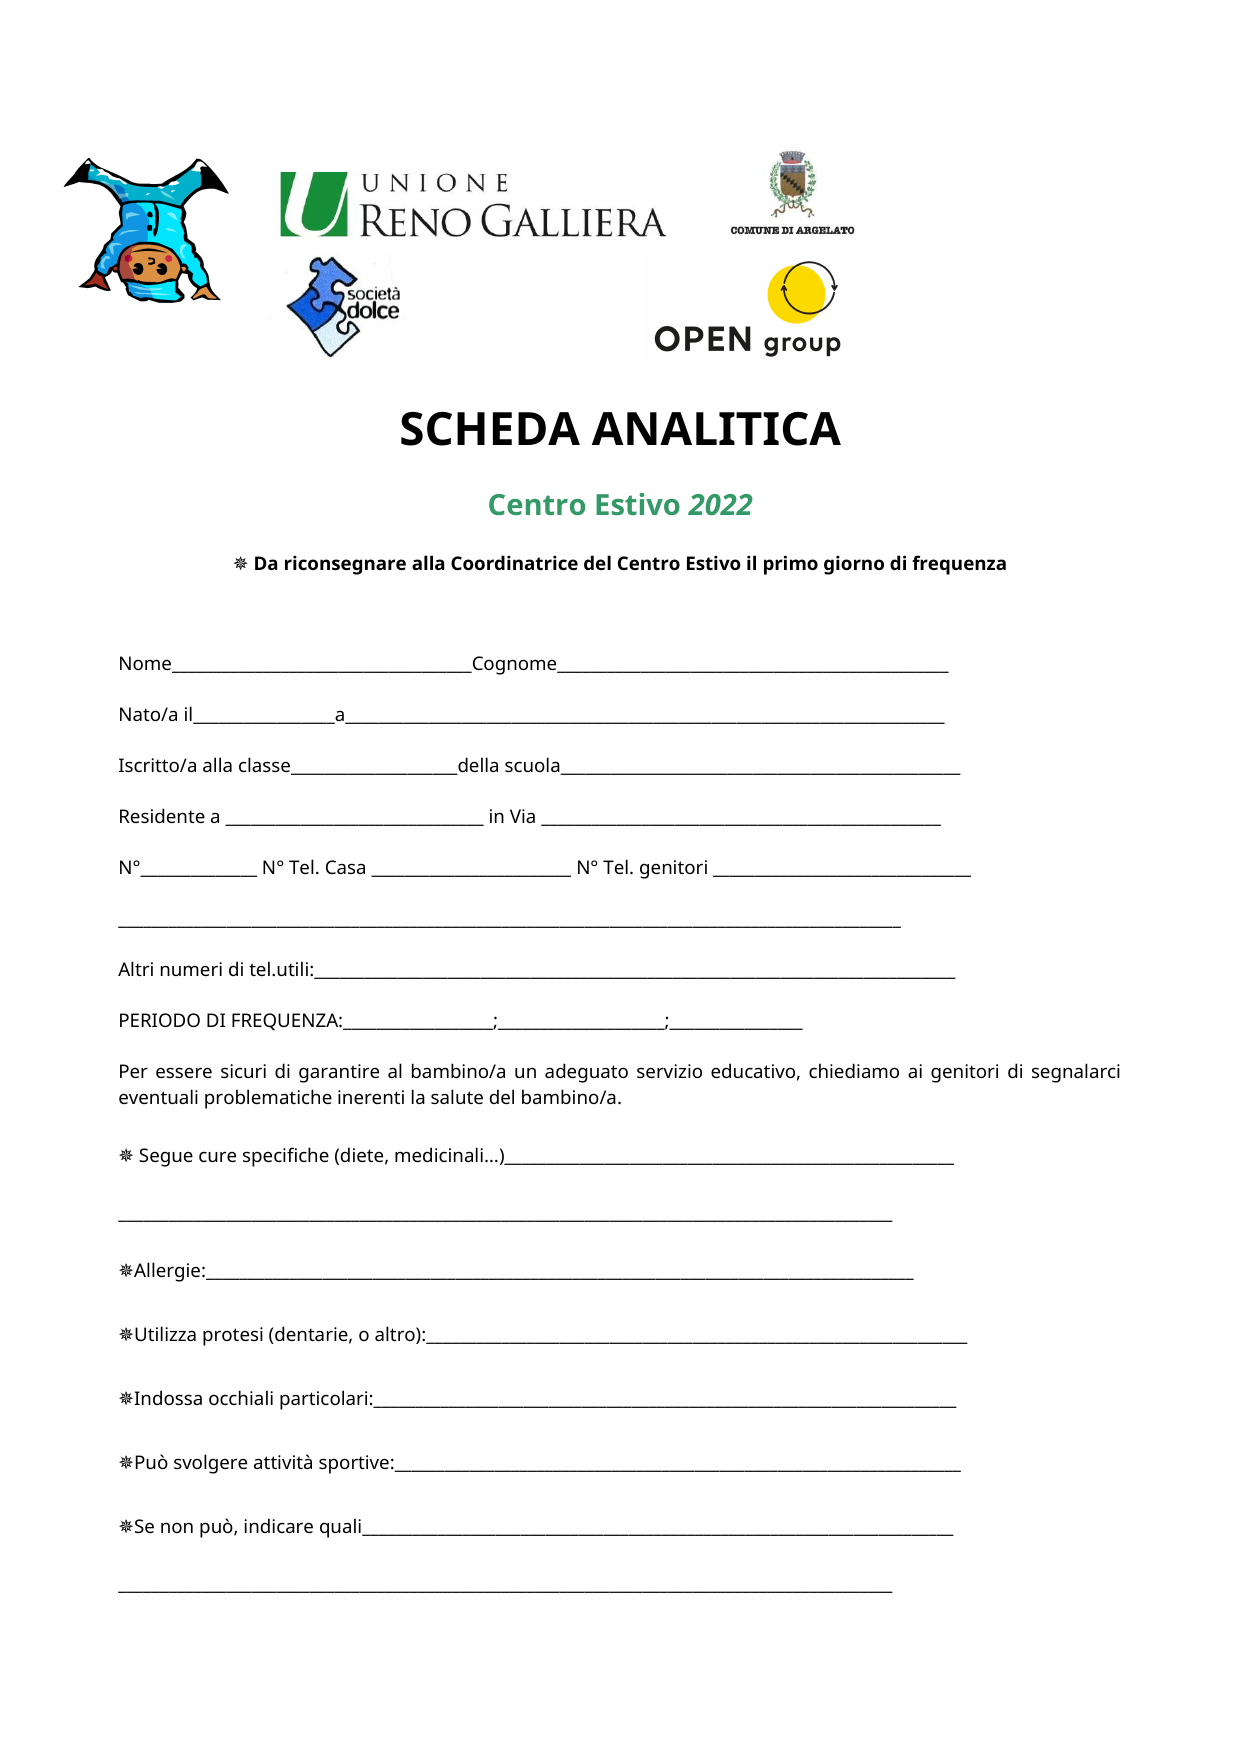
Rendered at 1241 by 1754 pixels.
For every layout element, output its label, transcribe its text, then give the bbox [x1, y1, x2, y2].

text Altri numeri di tel.utili:_____________________________________________________________________________ [118, 956, 1122, 982]
picture [643, 255, 852, 363]
picture [62, 158, 230, 303]
text ✵Se non può, indicare quali_______________________________________________________________________ [118, 1506, 1122, 1544]
picture [729, 147, 856, 237]
text _____________________________________________________________________________________________ [118, 1199, 1122, 1224]
text ✵ Da riconsegnare alla Coordinatrice del Centro Estivo il primo giorno di frequenza [118, 543, 1122, 581]
text ✵Indossa occhiali particolari:______________________________________________________________________ [118, 1378, 1122, 1416]
picture [280, 172, 667, 237]
text Residente a _______________________________ in Via ________________________________________________ [118, 803, 1122, 829]
text Per essere sicuri di garantire al bambino/a un adeguato servizio educativo, chiediamo ai genitori di segnalarci eventuali problematiche inerenti la salute del bambino/a. [118, 1058, 1122, 1109]
text N°______________ N° Tel. Casa ________________________ N° Tel. genitori _______________________________ [118, 854, 1122, 880]
text SCHEDA ANALITICA [118, 396, 1122, 459]
text ✵Allergie:_____________________________________________________________________________________ [118, 1250, 1122, 1288]
text ✵Utilizza protesi (dentarie, o altro):_________________________________________________________________ [118, 1314, 1122, 1352]
text Nome____________________________________Cognome_______________________________________________ [118, 650, 1122, 676]
picture [268, 242, 408, 363]
text ______________________________________________________________________________________________ [118, 905, 1122, 931]
text Iscritto/a alla classe____________________della scuola________________________________________________ [118, 752, 1122, 778]
text Centro Estivo 2022 [118, 484, 1122, 524]
text Nato/a il_________________a________________________________________________________________________ [118, 701, 1122, 727]
text _____________________________________________________________________________________________ [118, 1570, 1122, 1595]
text ✵Può svolgere attività sportive:____________________________________________________________________ [118, 1442, 1122, 1480]
text PERIODO DI FREQUENZA:__________________;____________________;________________ [118, 1007, 1122, 1033]
text ✵ Segue cure specifiche (diete, medicinali…)______________________________________________________ [118, 1135, 1122, 1173]
